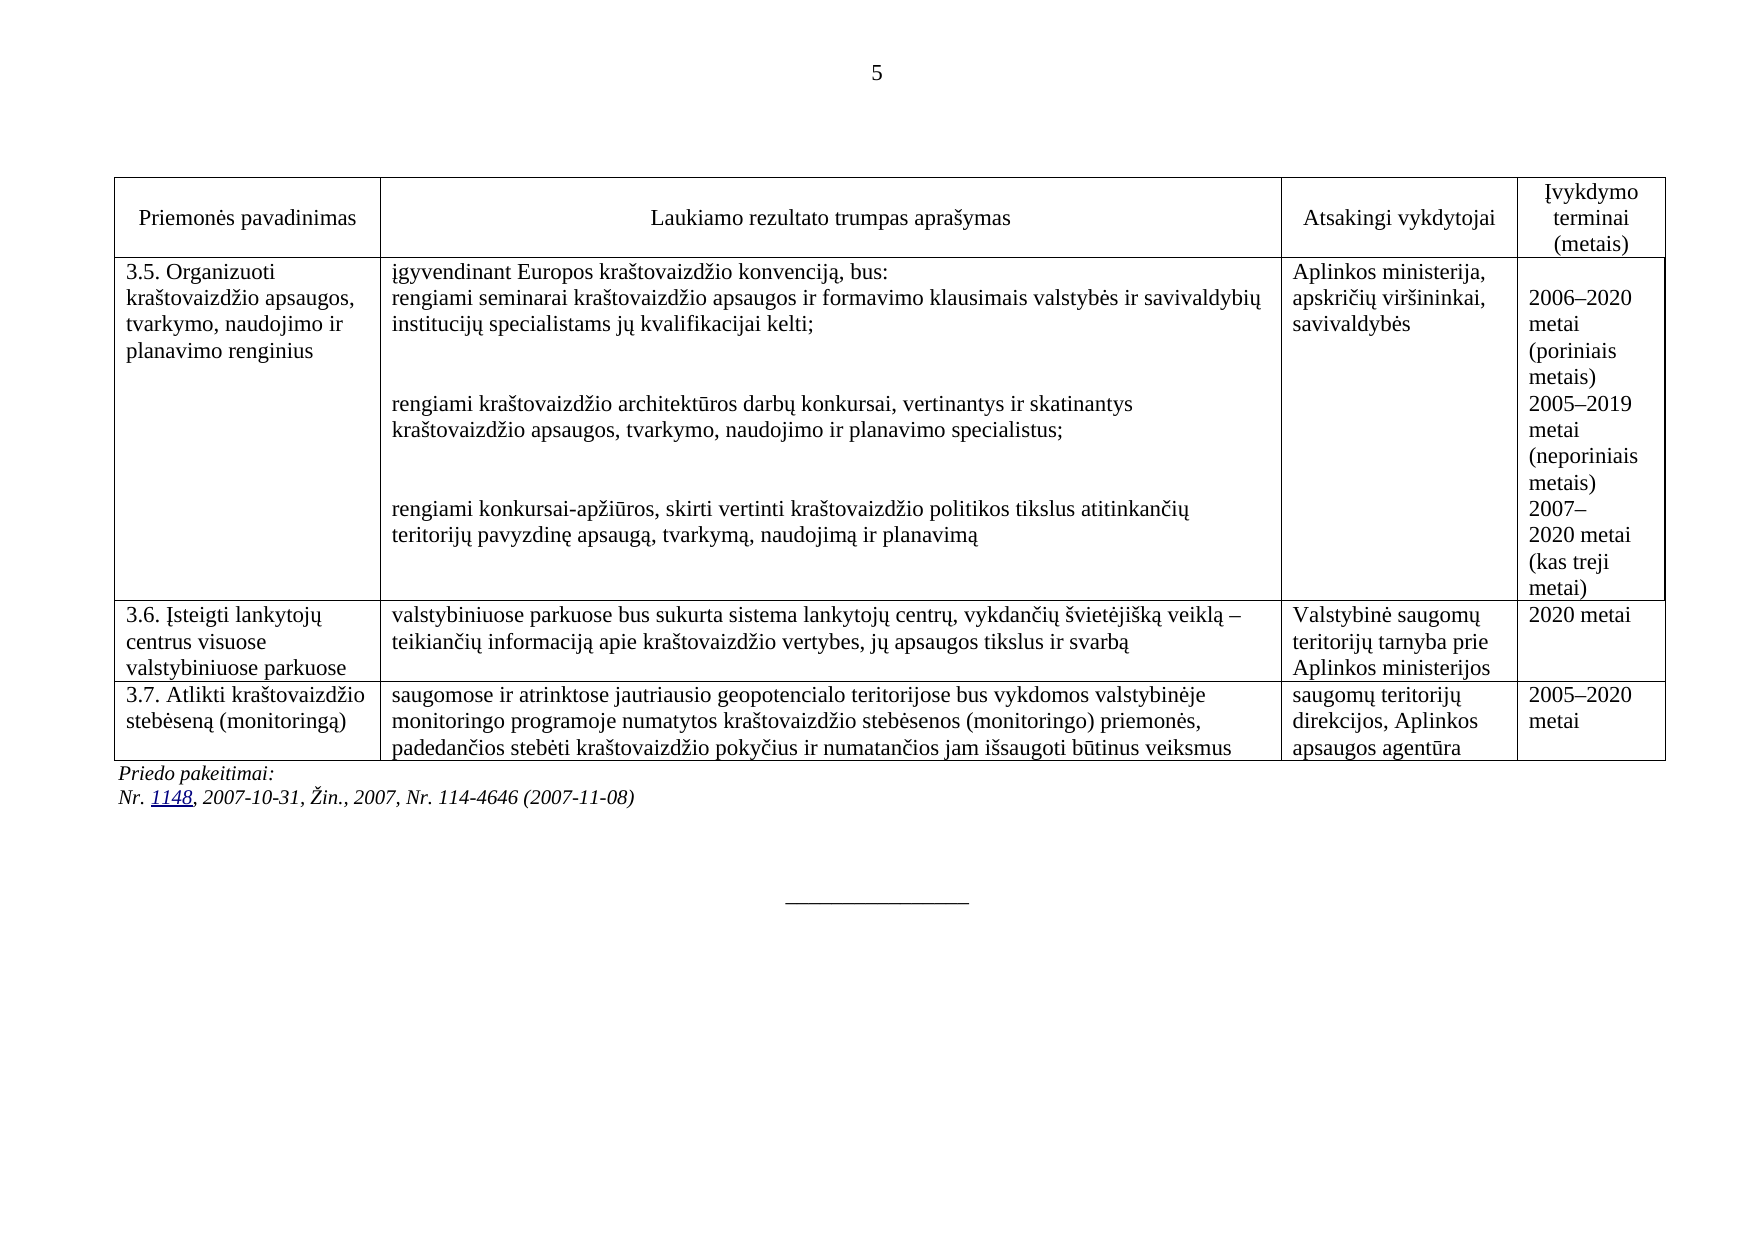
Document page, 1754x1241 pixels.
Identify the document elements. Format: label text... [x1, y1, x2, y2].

table_header Priemonės pavadinimas [115, 178, 380, 257]
text Priedo pakeitimai: [118, 761, 1636, 785]
table_cell 3.6. Įsteigti lankytojų centrus visuose valstybiniuose parkuose [115, 601, 380, 681]
table_cell Valstybinė saugomų teritorijų tarnyba prie Aplinkos ministerijos [1282, 601, 1517, 681]
table_cell saugomų teritorijų direkcijos, Aplinkos apsaugos agentūra [1282, 682, 1517, 760]
table_cell 3.7. Atlikti kraštovaizdžio stebėseną (monitoringą) [115, 682, 380, 760]
table_cell įgyvendinant Europos kraštovaizdžio konvenciją, bus: rengiami seminarai kraštovaizdžio apsaugos ir formavimo klausimais valstybės ir savivaldybių institucijų specialistams jų kvalifikacijai kelti; rengiami kraštovaizdžio architektūros darbų konkursai, vertinantys ir skatinantys kraštovaizdžio apsaugos, tvarkymo, naudojimo ir planavimo specialistus; rengiami konkursai-apžiūros, skirti vertinti kraštovaizdžio politikos tikslus atitinkančių teritorijų pavyzdinę apsaugą, tvarkymą, naudojimą ir planavimą [381, 258, 1281, 600]
table_cell 2006–2020 metai (poriniais metais) 2005–2019 metai (neporiniais metais) 2007– 2020 metai (kas treji metai) [1518, 258, 1664, 600]
table_cell saugomose ir atrinktose jautriausio geopotencialo teritorijose bus vykdomos valstybinėje monitoringo programoje numatytos kraštovaizdžio stebėsenos (monitoringo) priemonės, padedančios stebėti kraštovaizdžio pokyčius ir numatančios jam išsaugoti būtinus veiksmus [381, 682, 1281, 760]
table_cell valstybiniuose parkuose bus sukurta sistema lankytojų centrų, vykdančių švietėjišką veiklą – teikiančių informaciją apie kraštovaizdžio vertybes, jų apsaugos tikslus ir svarbą [381, 601, 1281, 681]
table_cell 3.5. Organizuoti kraštovaizdžio apsaugos, tvarkymo, naudojimo ir planavimo renginius [115, 258, 380, 600]
text –––––––––––––––– [118, 888, 1636, 914]
table_header Atsakingi vykdytojai [1282, 178, 1517, 257]
table_header Įvykdymo terminai (metais) [1518, 178, 1665, 257]
table_cell Aplinkos ministerija, apskričių viršininkai, savivaldybės [1282, 258, 1517, 600]
table_cell 2005–2020 metai [1518, 682, 1665, 760]
table_cell 2020 metai [1518, 601, 1665, 681]
text Nr. 1148, 2007-10-31, Žin., 2007, Nr. 114-4646 (2007-11-08) [118, 785, 1636, 809]
table_header Laukiamo rezultato trumpas aprašymas [381, 178, 1281, 257]
